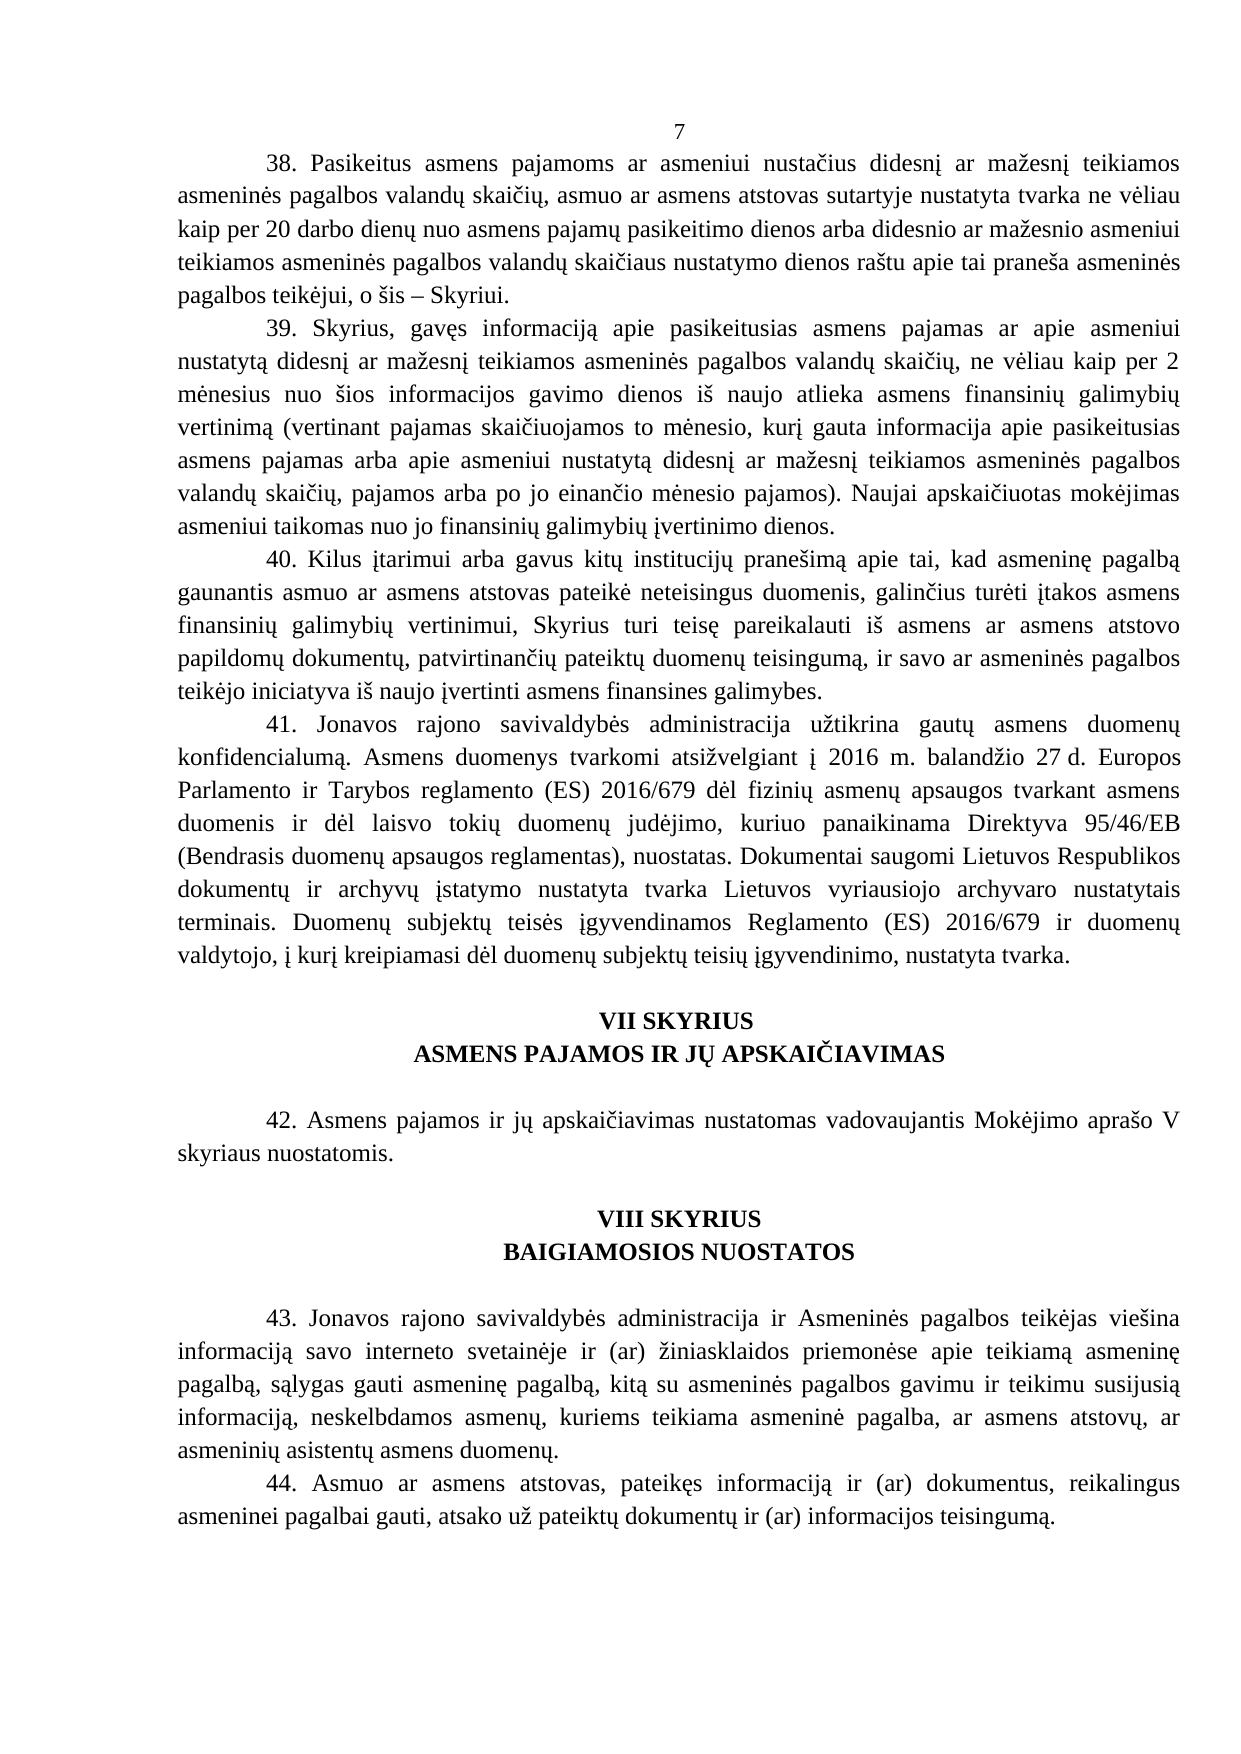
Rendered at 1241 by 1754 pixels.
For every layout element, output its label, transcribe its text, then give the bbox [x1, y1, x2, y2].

text 42. Asmens pajamos ir jų apskaičiavimas nustatomas vadovaujantis Mokėjimo aprašo V skyriaus nuostatomis. [177, 1105, 1181, 1167]
text BAIGIAMOSIOS NUOSTATOS [177, 1237, 1181, 1266]
text ASMENS PAJAMOS IR JŲ APSKAIČIAVIMAS [177, 1039, 1181, 1068]
text 43. Jonavos rajono savivaldybės administracija ir Asmeninės pagalbos teikėjas viešina informaciją savo interneto svetainėje ir (ar) žiniasklaidos priemonėse apie teikiamą asmeninę pagalbą, sąlygas gauti asmeninę pagalbą, kitą su asmeninės pagalbos gavimu ir teikimu susijusią informaciją, neskelbdamos asmenų, kuriems teikiama asmeninė pagalba, ar asmens atstovų, ar asmeninių asistentų asmens duomenų. [177, 1303, 1181, 1464]
text 41. Jonavos rajono savivaldybės administracija užtikrina gautų asmens duomenų konfidencialumą. Asmens duomenys tvarkomi atsižvelgiant į 2016 m. balandžio 27 d. Europos Parlamento ir Tarybos reglamento (ES) 2016/679 dėl fizinių asmenų apsaugos tvarkant asmens duomenis ir dėl laisvo tokių duomenų judėjimo, kuriuo panaikinama Direktyva 95/46/EB (Bendrasis duomenų apsaugos reglamentas), nuostatas. Dokumentai saugomi Lietuvos Respublikos dokumentų ir archyvų įstatymo nustatyta tvarka Lietuvos vyriausiojo archyvaro nustatytais terminais. Duomenų subjektų teisės įgyvendinamos Reglamento (ES) 2016/679 ir duomenų valdytojo, į kurį kreipiamasi dėl duomenų subjektų teisių įgyvendinimo, nustatyta tvarka. [177, 709, 1181, 969]
text 40. Kilus įtarimui arba gavus kitų institucijų pranešimą apie tai, kad asmeninę pagalbą gaunantis asmuo ar asmens atstovas pateikė neteisingus duomenis, galinčius turėti įtakos asmens finansinių galimybių vertinimui, Skyrius turi teisę pareikalauti iš asmens ar asmens atstovo papildomų dokumentų, patvirtinančių pateiktų duomenų teisingumą, ir savo ar asmeninės pagalbos teikėjo iniciatyva iš naujo įvertinti asmens finansines galimybes. [177, 544, 1181, 705]
text VII SKYRIUS [177, 1006, 1181, 1035]
text 44. Asmuo ar asmens atstovas, pateikęs informaciją ir (ar) dokumentus, reikalingus asmeninei pagalbai gauti, atsako už pateiktų dokumentų ir (ar) informacijos teisingumą. [177, 1468, 1181, 1530]
text 39. Skyrius, gavęs informaciją apie pasikeitusias asmens pajamas ar apie asmeniui nustatytą didesnį ar mažesnį teikiamos asmeninės pagalbos valandų skaičių, ne vėliau kaip per 2 mėnesius nuo šios informacijos gavimo dienos iš naujo atlieka asmens finansinių galimybių vertinimą (vertinant pajamas skaičiuojamos to mėnesio, kurį gauta informacija apie pasikeitusias asmens pajamas arba apie asmeniui nustatytą didesnį ar mažesnį teikiamos asmeninės pagalbos valandų skaičių, pajamos arba po jo einančio mėnesio pajamos). Naujai apskaičiuotas mokėjimas asmeniui taikomas nuo jo finansinių galimybių įvertinimo dienos. [177, 313, 1181, 539]
text 38. Pasikeitus asmens pajamoms ar asmeniui nustačius didesnį ar mažesnį teikiamos asmeninės pagalbos valandų skaičių, asmuo ar asmens atstovas sutartyje nustatyta tvarka ne vėliau kaip per 20 darbo dienų nuo asmens pajamų pasikeitimo dienos arba didesnio ar mažesnio asmeniui teikiamos asmeninės pagalbos valandų skaičiaus nustatymo dienos raštu apie tai praneša asmeninės pagalbos teikėjui, o šis – Skyriui. [177, 148, 1181, 308]
text VIII SKYRIUS [177, 1204, 1181, 1233]
